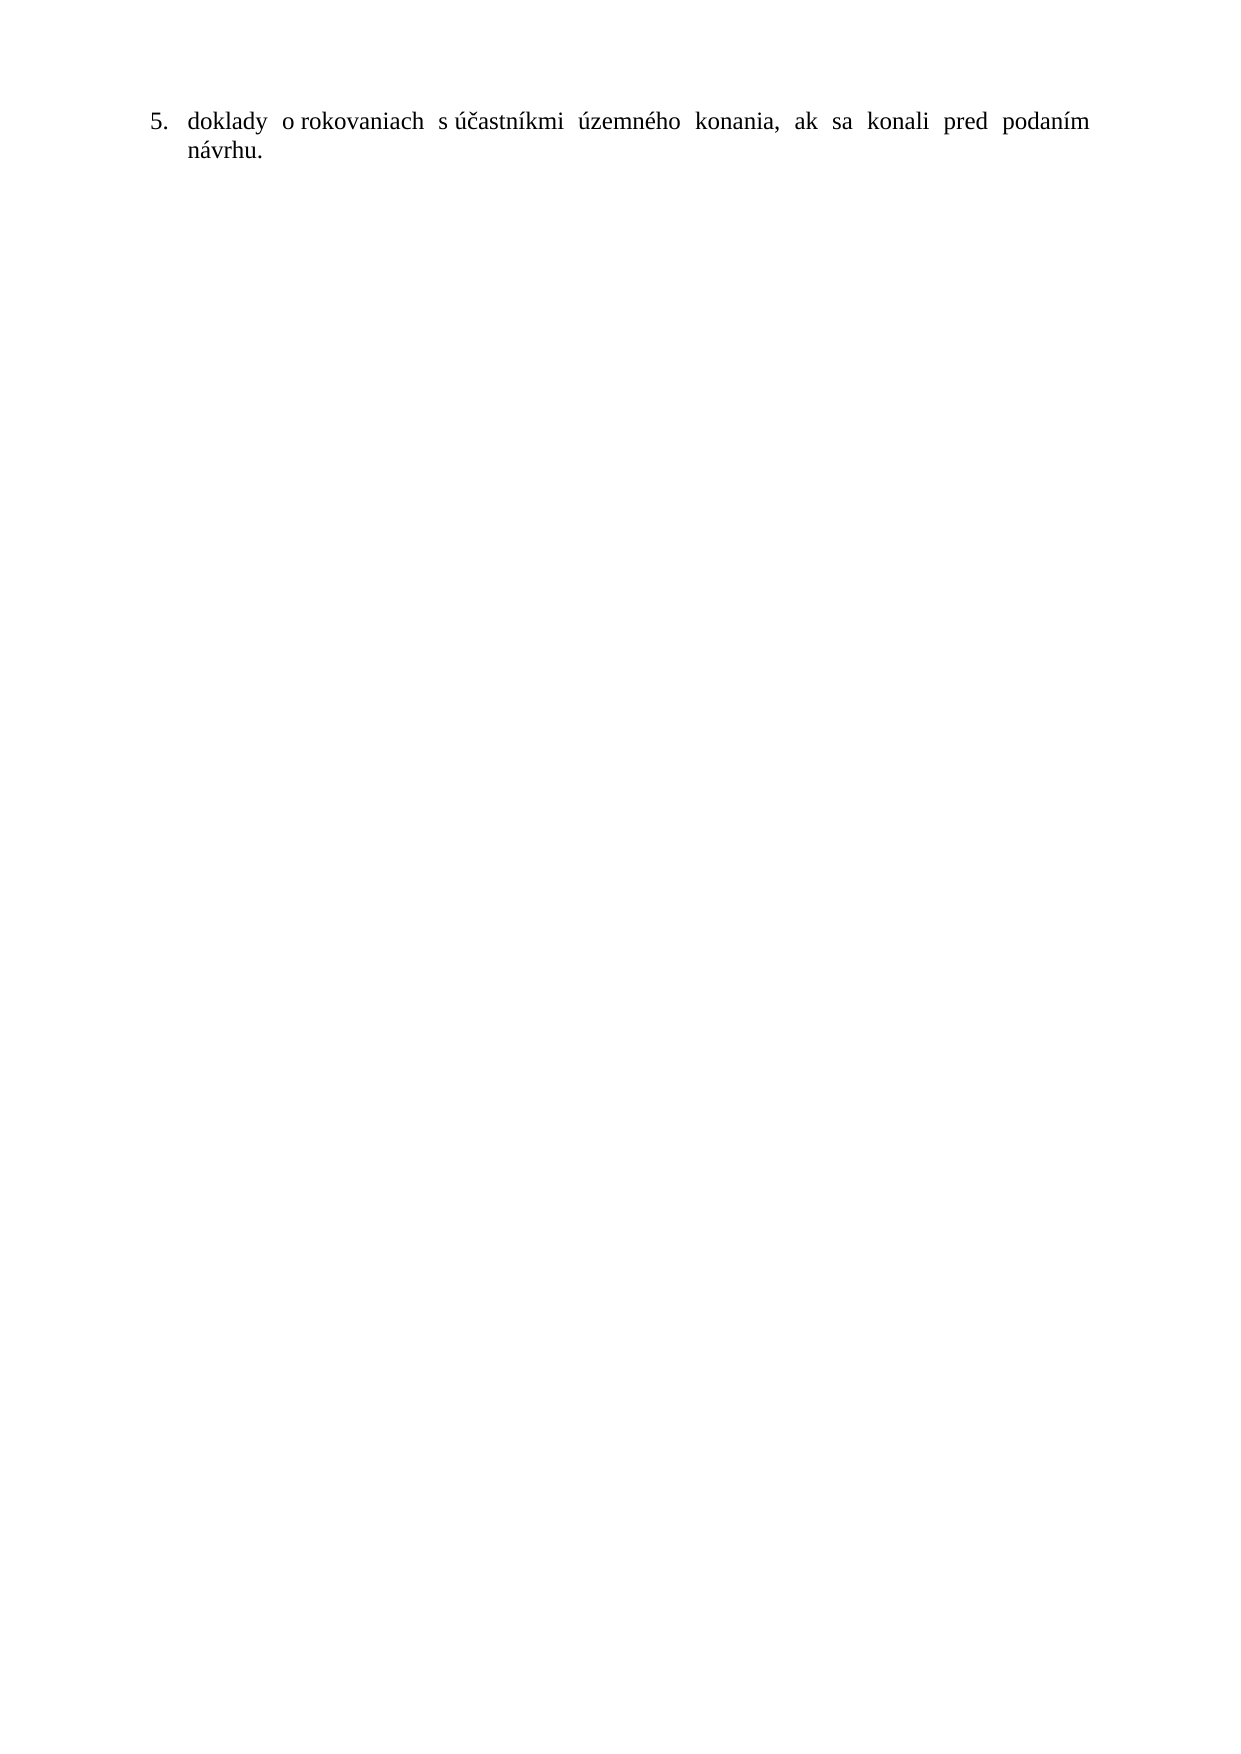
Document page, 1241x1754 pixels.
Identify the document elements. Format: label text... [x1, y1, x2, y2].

list doklady o rokovaniach s účastníkmi územného konania, ak sa konali pred podaním návrhu. [150, 106, 1090, 164]
